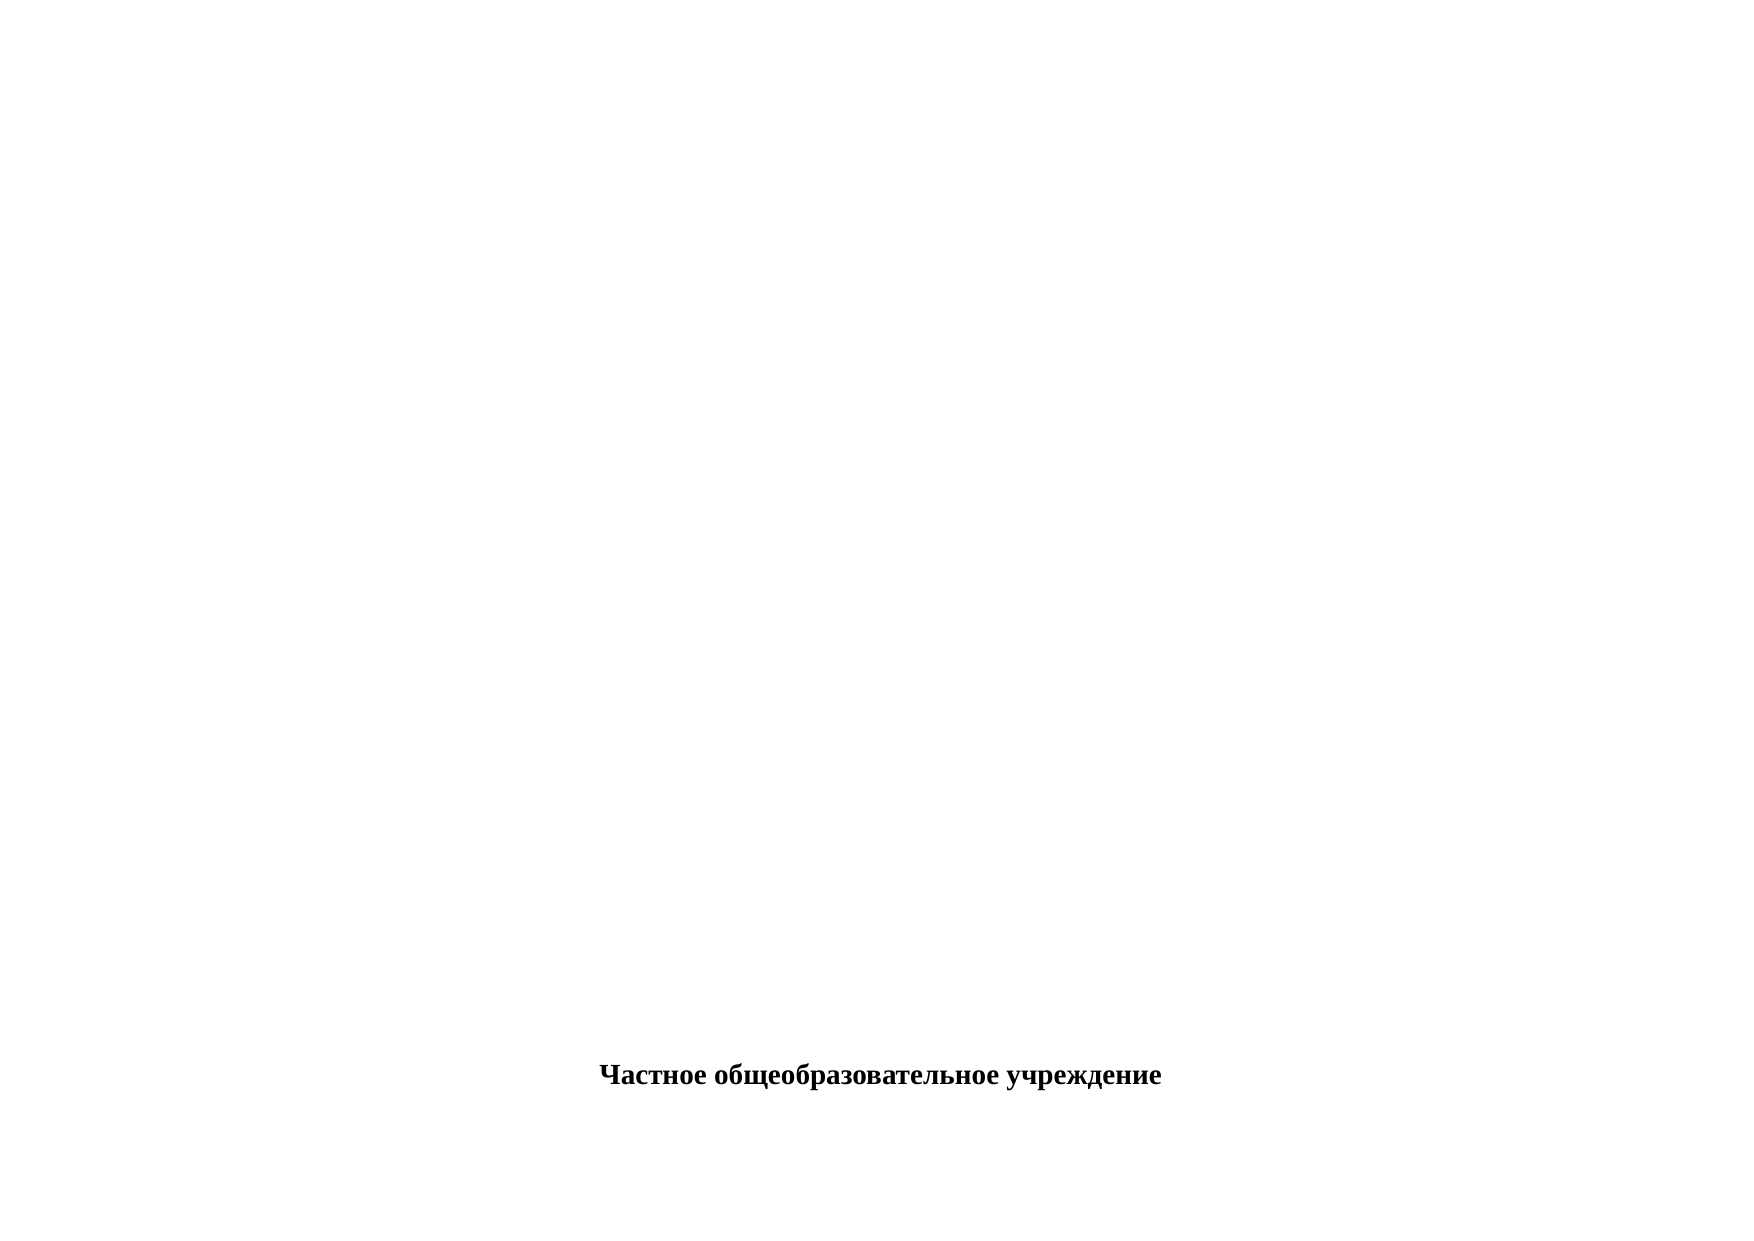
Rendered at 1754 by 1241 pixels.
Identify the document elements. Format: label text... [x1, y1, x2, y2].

text Частное общеобразовательное учреждение [118, 1057, 1636, 1091]
